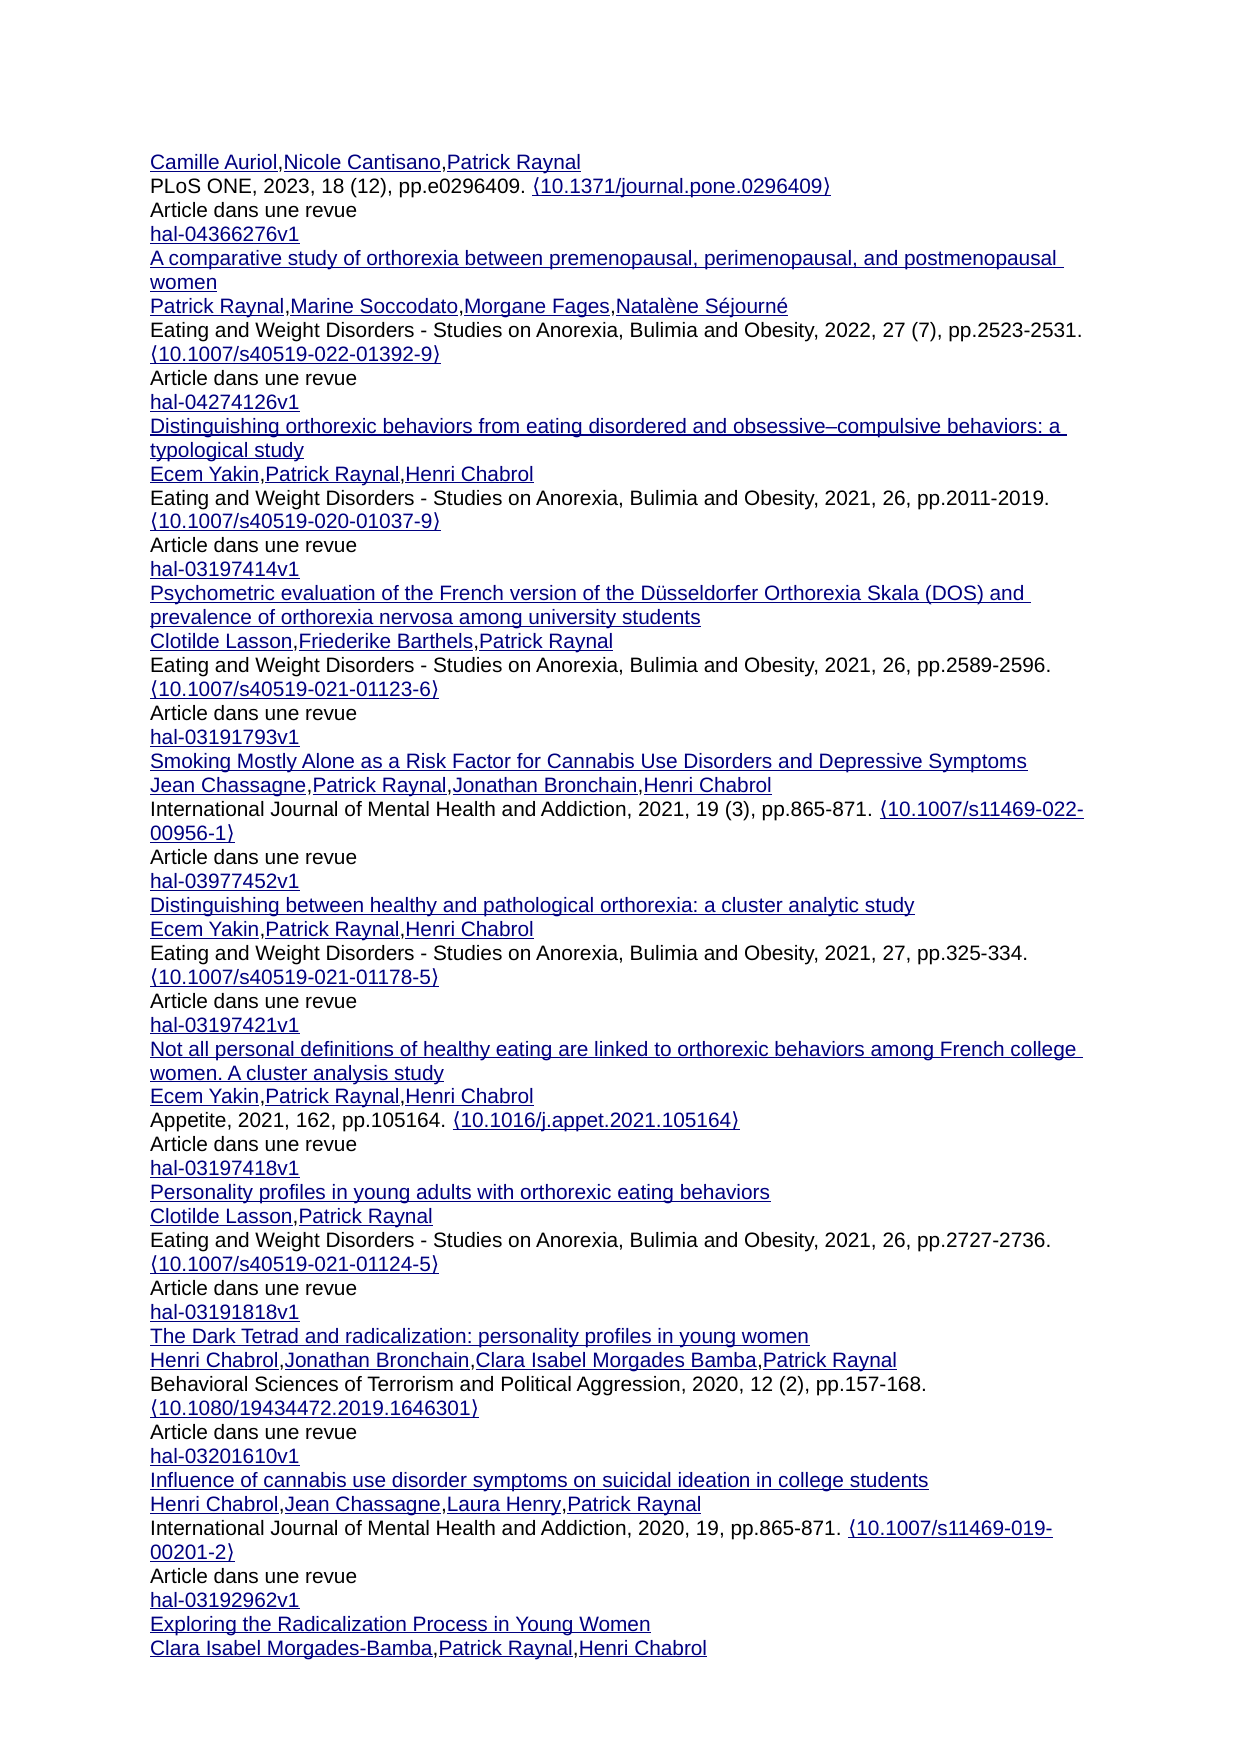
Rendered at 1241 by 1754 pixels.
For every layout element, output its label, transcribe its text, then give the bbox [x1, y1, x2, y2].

table_cell Psychometric evaluation of the French version of the Düsseldorfer Orthorexia Skala (DOS) and prevalence of orthorexia nervosa among university students Clotilde Lasson,Friederike Barthels,Patrick Raynal Eating and Weight Disorders - Studies on Anorexia, Bulimia and Obesity, 2021, 26, pp.2589-2596. ⟨10.1007/s40519-021-01123-6⟩ Article dans une revue hal-03191793v1 [150, 581, 1090, 749]
table_cell Camille Auriol,Nicole Cantisano,Patrick Raynal PLoS ONE, 2023, 18 (12), pp.e0296409. ⟨10.1371/journal.pone.0296409⟩ Article dans une revue hal-04366276v1 [150, 150, 1090, 246]
table_cell Exploring the Radicalization Process in Young Women Clara Isabel Morgades-Bamba,Patrick Raynal,Henri Chabrol [150, 1611, 1090, 1659]
table_cell Smoking Mostly Alone as a Risk Factor for Cannabis Use Disorders and Depressive Symptoms Jean Chassagne,Patrick Raynal,Jonathan Bronchain,Henri Chabrol International Journal of Mental Health and Addiction, 2021, 19 (3), pp.865-871. ⟨10.1007/s11469-022-00956-1⟩ Article dans une revue hal-03977452v1 [150, 749, 1090, 893]
table_cell Distinguishing orthorexic behaviors from eating disordered and obsessive–compulsive behaviors: a typological study Ecem Yakin,Patrick Raynal,Henri Chabrol Eating and Weight Disorders - Studies on Anorexia, Bulimia and Obesity, 2021, 26, pp.2011-2019. ⟨10.1007/s40519-020-01037-9⟩ Article dans une revue hal-03197414v1 [150, 414, 1090, 581]
table_cell Distinguishing between healthy and pathological orthorexia: a cluster analytic study Ecem Yakin,Patrick Raynal,Henri Chabrol Eating and Weight Disorders - Studies on Anorexia, Bulimia and Obesity, 2021, 27, pp.325-334. ⟨10.1007/s40519-021-01178-5⟩ Article dans une revue hal-03197421v1 [150, 893, 1090, 1036]
table_cell Personality profiles in young adults with orthorexic eating behaviors Clotilde Lasson,Patrick Raynal Eating and Weight Disorders - Studies on Anorexia, Bulimia and Obesity, 2021, 26, pp.2727-2736. ⟨10.1007/s40519-021-01124-5⟩ Article dans une revue hal-03191818v1 [150, 1180, 1090, 1324]
table_cell Not all personal definitions of healthy eating are linked to orthorexic behaviors among French college women. A cluster analysis study Ecem Yakin,Patrick Raynal,Henri Chabrol Appetite, 2021, 162, pp.105164. ⟨10.1016/j.appet.2021.105164⟩ Article dans une revue hal-03197418v1 [150, 1036, 1090, 1180]
table_cell Influence of cannabis use disorder symptoms on suicidal ideation in college students Henri Chabrol,Jean Chassagne,Laura Henry,Patrick Raynal International Journal of Mental Health and Addiction, 2020, 19, pp.865-871. ⟨10.1007/s11469-019-00201-2⟩ Article dans une revue hal-03192962v1 [150, 1468, 1090, 1611]
table_cell A comparative study of orthorexia between premenopausal, perimenopausal, and postmenopausal women Patrick Raynal,Marine Soccodato,Morgane Fages,Natalène Séjourné Eating and Weight Disorders - Studies on Anorexia, Bulimia and Obesity, 2022, 27 (7), pp.2523-2531. ⟨10.1007/s40519-022-01392-9⟩ Article dans une revue hal-04274126v1 [150, 246, 1090, 413]
table_cell The Dark Tetrad and radicalization: personality profiles in young women Henri Chabrol,Jonathan Bronchain,Clara Isabel Morgades Bamba,Patrick Raynal Behavioral Sciences of Terrorism and Political Aggression, 2020, 12 (2), pp.157-168. ⟨10.1080/19434472.2019.1646301⟩ Article dans une revue hal-03201610v1 [150, 1324, 1090, 1468]
